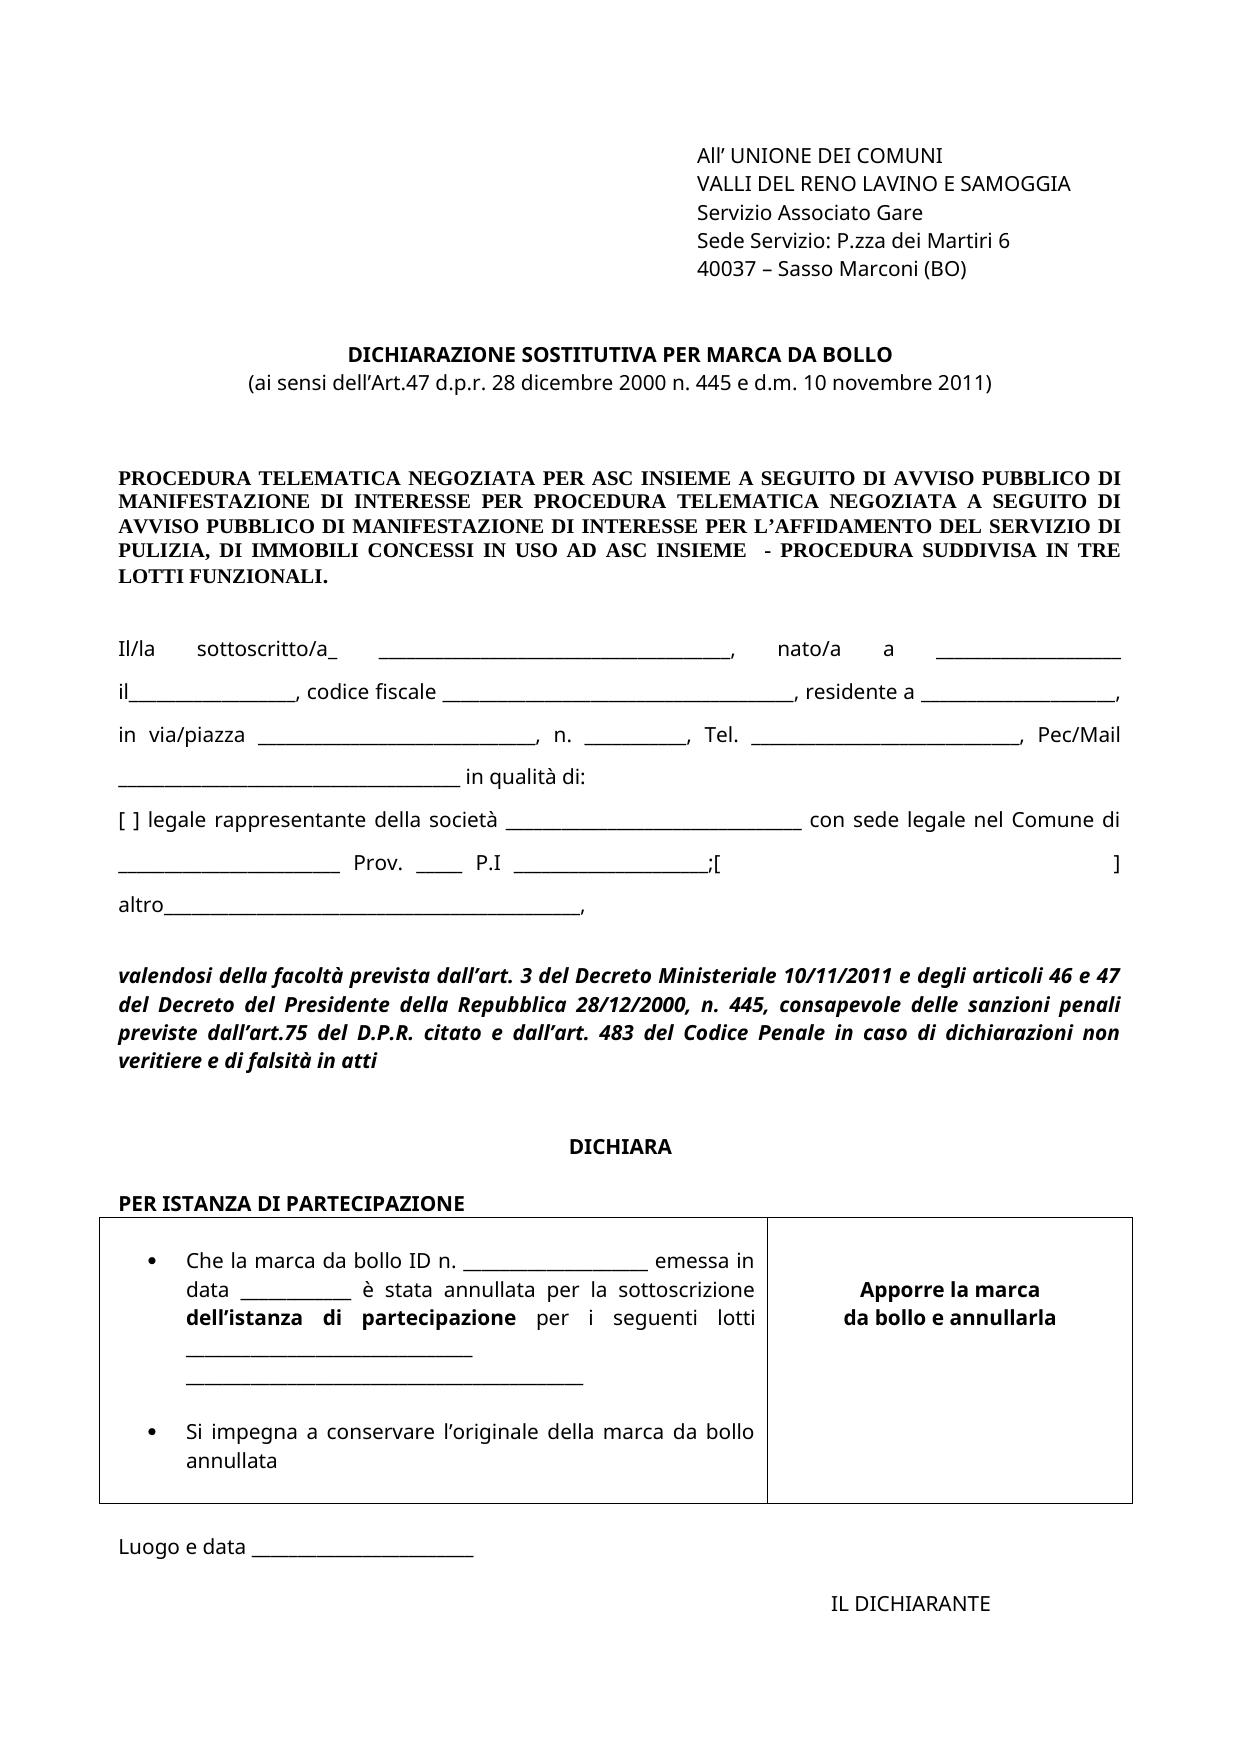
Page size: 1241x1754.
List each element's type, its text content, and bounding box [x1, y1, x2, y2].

text (ai sensi dell’Art.47 d.p.r. 28 dicembre 2000 n. 445 e d.m. 10 novembre 2011) [118, 368, 1122, 397]
table_header Apporre la marca da bollo e annullarla [768, 1218, 1132, 1503]
text DICHIARA [118, 1132, 1122, 1160]
text All’ UNIONE DEI COMUNI [697, 141, 1122, 169]
text [ ] legale rappresentante della società ________________________________ con sede legale nel Comune di ________________________ Prov. _____ P.I _____________________;[ ] altro_____________________________________________, [118, 805, 1122, 919]
text PER ISTANZA DI PARTECIPAZIONE [118, 1189, 1122, 1217]
table_header Che la marca da bollo ID n. ____________________ emessa in data ____________ è stata annullata per la sottoscrizione dell’istanza di partecipazione per i seguenti lotti _______________________________ ___________________________________________ Si impegna a conservare l’originale della marca da bollo annullata [100, 1218, 767, 1503]
text Sede Servizio: P.zza dei Martiri 6 [697, 226, 1122, 254]
text IL DICHIARANTE [699, 1589, 1122, 1617]
text 40037 – Sasso Marconi (BO) [697, 254, 1122, 283]
text Luogo e data ________________________ [118, 1532, 1122, 1561]
text VALLI DEL RENO LAVINO E SAMOGGIA [697, 169, 1122, 198]
text DICHIARAZIONE SOSTITUTIVA PER MARCA DA BOLLO [118, 340, 1122, 368]
text PROCEDURA TELEMATICA NEGOZIATA PER ASC INSIEME A SEGUITO DI AVVISO PUBBLICO DI MANIFESTAZIONE DI INTERESSE PER PROCEDURA TELEMATICA NEGOZIATA A SEGUITO DI AVVISO PUBBLICO DI MANIFESTAZIONE DI INTERESSE PER L’AFFIDAMENTO DEL SERVIZIO DI PULIZIA, DI IMMOBILI CONCESSI IN USO AD ASC INSIEME - PROCEDURA SUDDIVISA IN TRE LOTTI FUNZIONALI. [118, 465, 1122, 590]
text Servizio Associato Gare [697, 198, 1122, 226]
text Il/la sottoscritto/a_ ______________________________________, nato/a a ____________________ il__________________, codice fiscale ______________________________________, residente a _____________________, in via/piazza ______________________________, n. ___________, Tel. _____________________________, Pec/Mail _____________________________________ in qualità di: [118, 634, 1122, 791]
text valendosi della facoltà prevista dall’art. 3 del Decreto Ministeriale 10/11/2011 e degli articoli 46 e 47 del Decreto del Presidente della Repubblica 28/12/2000, n. 445, consapevole delle sanzioni penali previste dall’art.75 del D.P.R. citato e dall’art. 483 del Codice Penale in caso di dichiarazioni non veritiere e di falsità in atti [118, 961, 1122, 1075]
